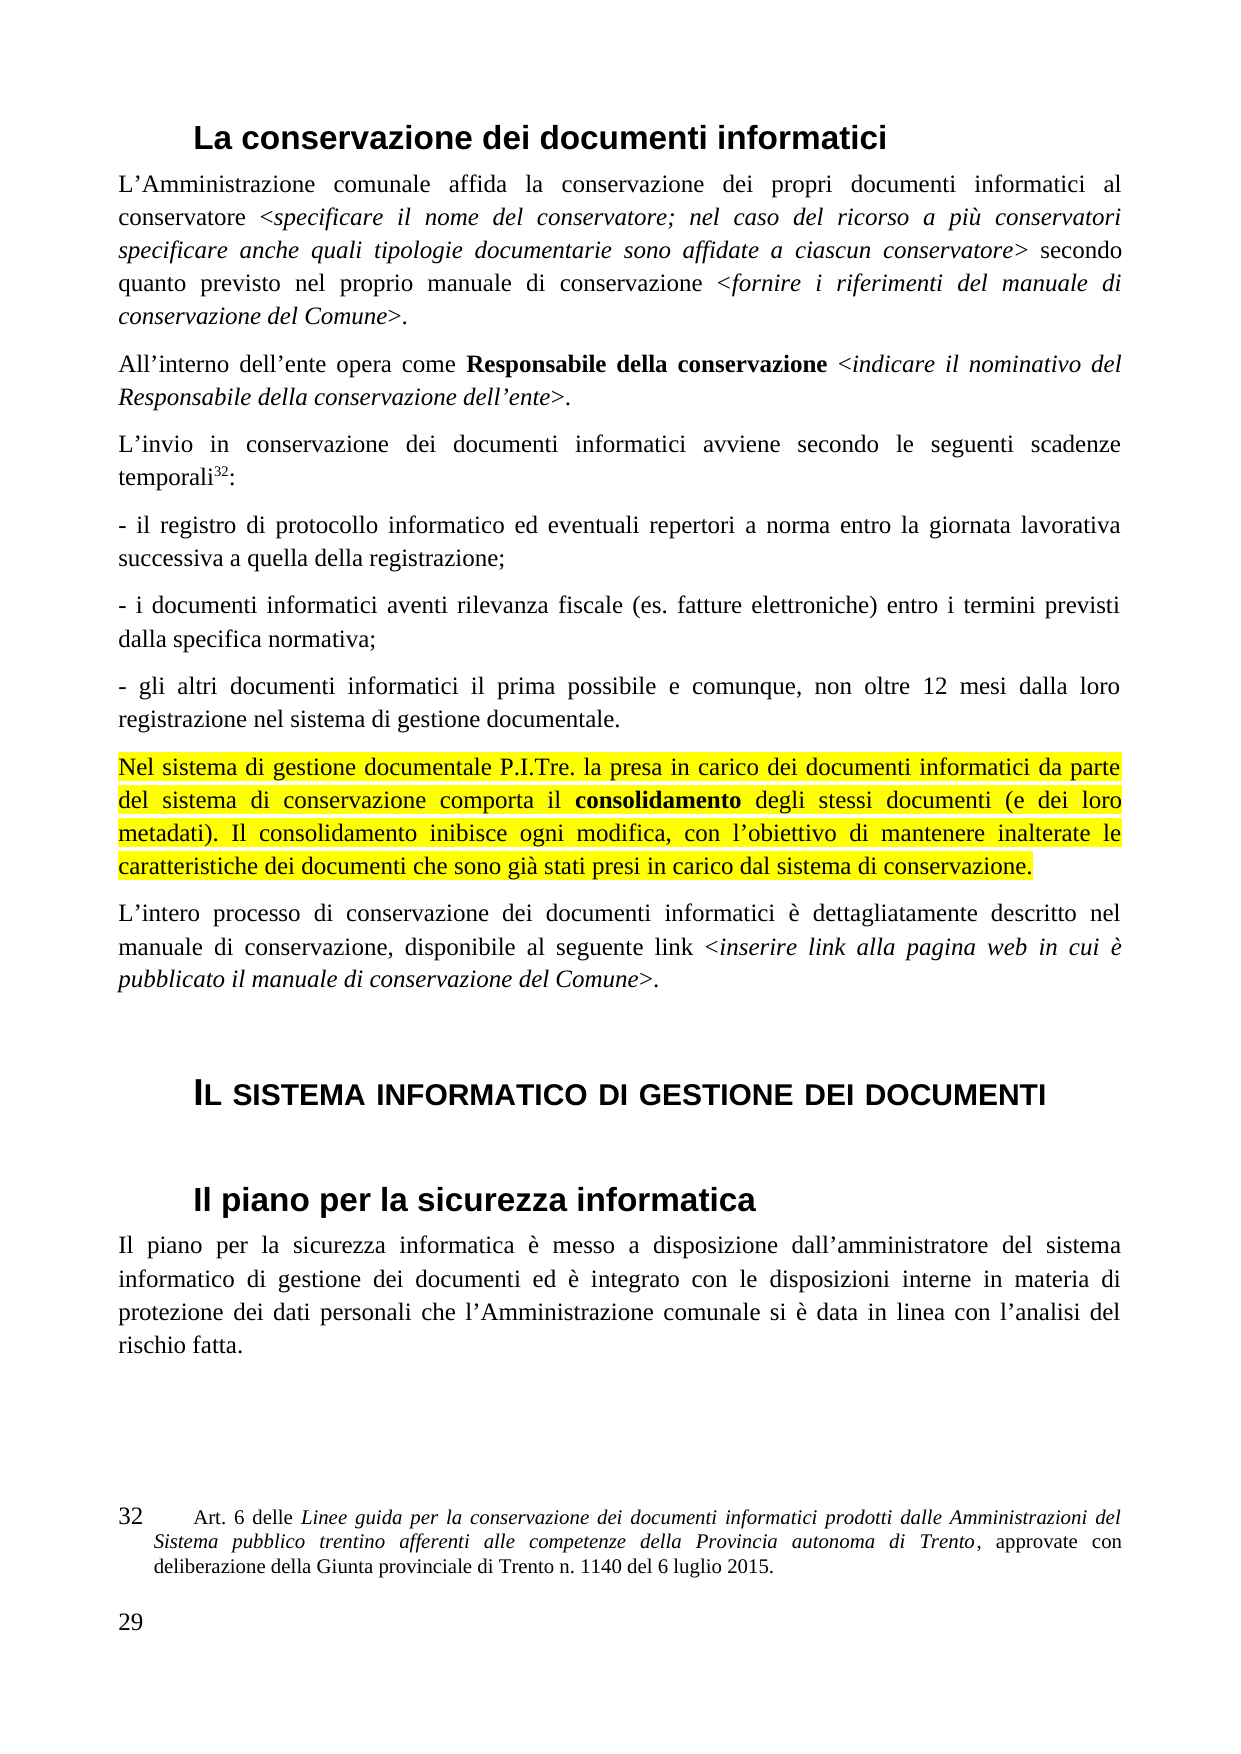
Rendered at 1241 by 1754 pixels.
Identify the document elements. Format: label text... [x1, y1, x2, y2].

text - i documenti informatici aventi rilevanza fiscale (es. fatture elettroniche) entro i termini previsti dalla specifica normativa; [118, 591, 1122, 652]
subtitle Il sistema informatico di gestione dei documenti [118, 1070, 1122, 1113]
subtitle La conservazione dei documenti informatici [118, 118, 1122, 157]
text L’Amministrazione comunale affida la conservazione dei propri documenti informatici al conservatore <specificare il nome del conservatore; nel caso del ricorso a più conservatori specificare anche quali tipologie documentarie sono affidate a ciascun conservatore> secondo quanto previsto nel proprio manuale di conservazione <fornire i riferimenti del manuale di conservazione del Comune>. [118, 169, 1122, 330]
text Nel sistema di gestione documentale P.I.Tre. la presa in carico dei documenti informatici da parte del sistema di conservazione comporta il consolidamento degli stessi documenti (e dei loro metadati). Il consolidamento inibisce ogni modifica, con l’obiettivo di mantenere inalterate le caratteristiche dei documenti che sono già stati presi in carico dal sistema di conservazione. [118, 752, 1122, 880]
text - gli altri documenti informatici il prima possibile e comunque, non oltre 12 mesi dalla loro registrazione nel sistema di gestione documentale. [118, 671, 1122, 733]
text L’intero processo di conservazione dei documenti informatici è dettagliatamente descritto nel manuale di conservazione, disponibile al seguente link <inserire link alla pagina web in cui è pubblicato il manuale di conservazione del Comune>. [118, 898, 1122, 993]
text L’invio in conservazione dei documenti informatici avviene secondo le seguenti scadenze temporali: [118, 429, 1122, 491]
subtitle Il piano per la sicurezza informatica [118, 1180, 1122, 1218]
text Art. 6 delle Linee guida per la conservazione dei documenti informatici prodotti dalle Amministrazioni del Sistema pubblico trentino afferenti alle competenze della Provincia autonoma di Trento, approvate con deliberazione della Giunta provinciale di Trento n. 1140 del 6 luglio 2015. [118, 1501, 1122, 1578]
text - il registro di protocollo informatico ed eventuali repertori a norma entro la giornata lavorativa successiva a quella della registrazione; [118, 510, 1122, 572]
text Il piano per la sicurezza informatica è messo a disposizione dall’amministratore del sistema informatico di gestione dei documenti ed è integrato con le disposizioni interne in materia di protezione dei dati personali che l’Amministrazione comunale si è data in linea con l’analisi del rischio fatta. [118, 1231, 1122, 1358]
text All’interno dell’ente opera come Responsabile della conservazione <indicare il nominativo del Responsabile della conservazione dell’ente>. [118, 349, 1122, 411]
